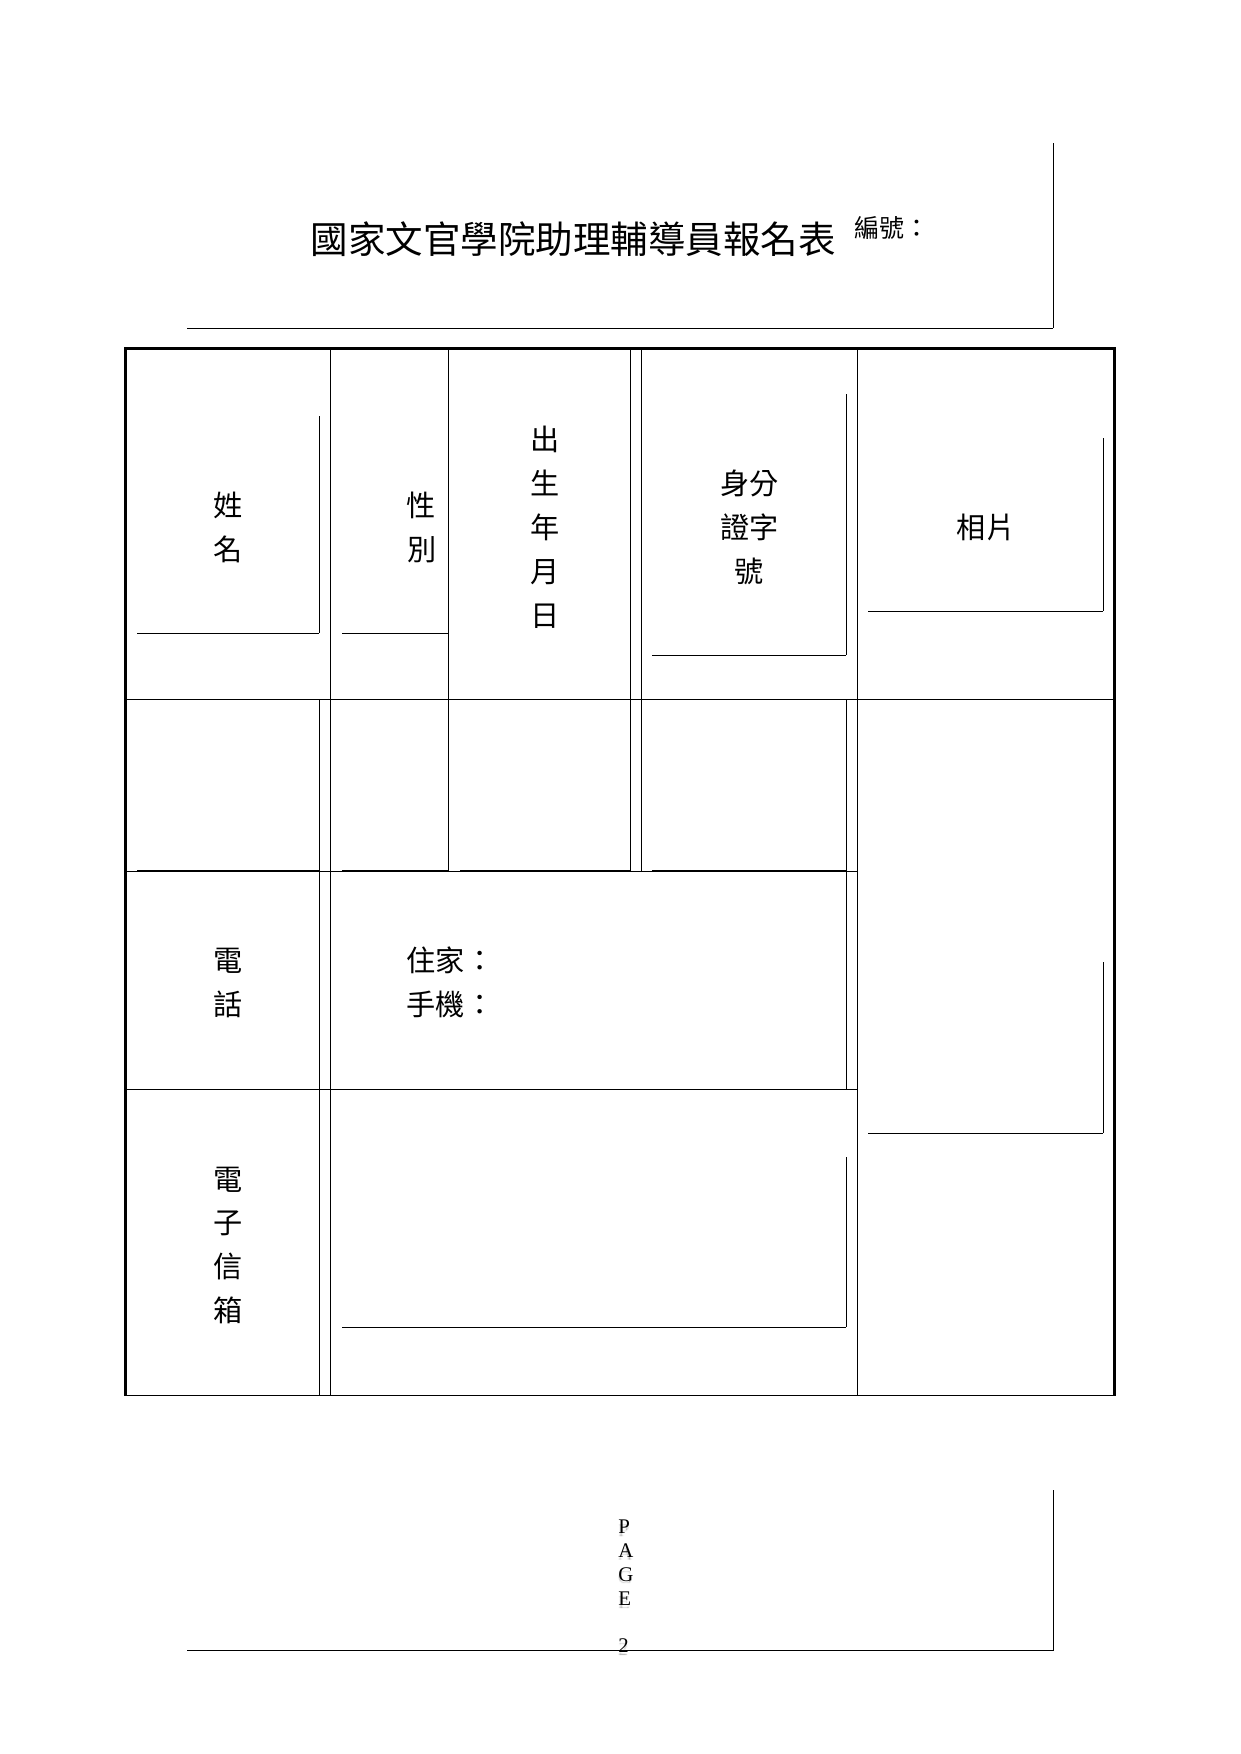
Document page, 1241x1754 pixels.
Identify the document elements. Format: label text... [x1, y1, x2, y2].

table_header [631, 350, 641, 699]
table_cell [631, 700, 641, 871]
table_cell [127, 700, 319, 871]
table_cell [331, 1090, 857, 1395]
table_cell 電子信箱 [127, 1090, 319, 1395]
table_cell [320, 872, 330, 1089]
table_cell [331, 700, 448, 871]
table_header 相片 [858, 350, 1113, 699]
table_cell [449, 700, 630, 871]
table_header 身分證字號 [642, 350, 857, 699]
table_cell [320, 1090, 330, 1395]
table_header 性別 [331, 350, 448, 699]
table_header 姓名 [127, 350, 330, 699]
subtitle 國家文官學院助理輔導員報名表 編號： [187, 143, 1053, 328]
table_cell [847, 872, 857, 1089]
table_cell [320, 700, 330, 871]
table_cell [847, 700, 857, 871]
table_cell 電話 [127, 872, 319, 1089]
table_cell [642, 700, 846, 871]
table_cell [858, 700, 1113, 1395]
table_header 出生年月日 [449, 350, 630, 699]
table_cell 住家： 手機： [331, 872, 846, 1089]
